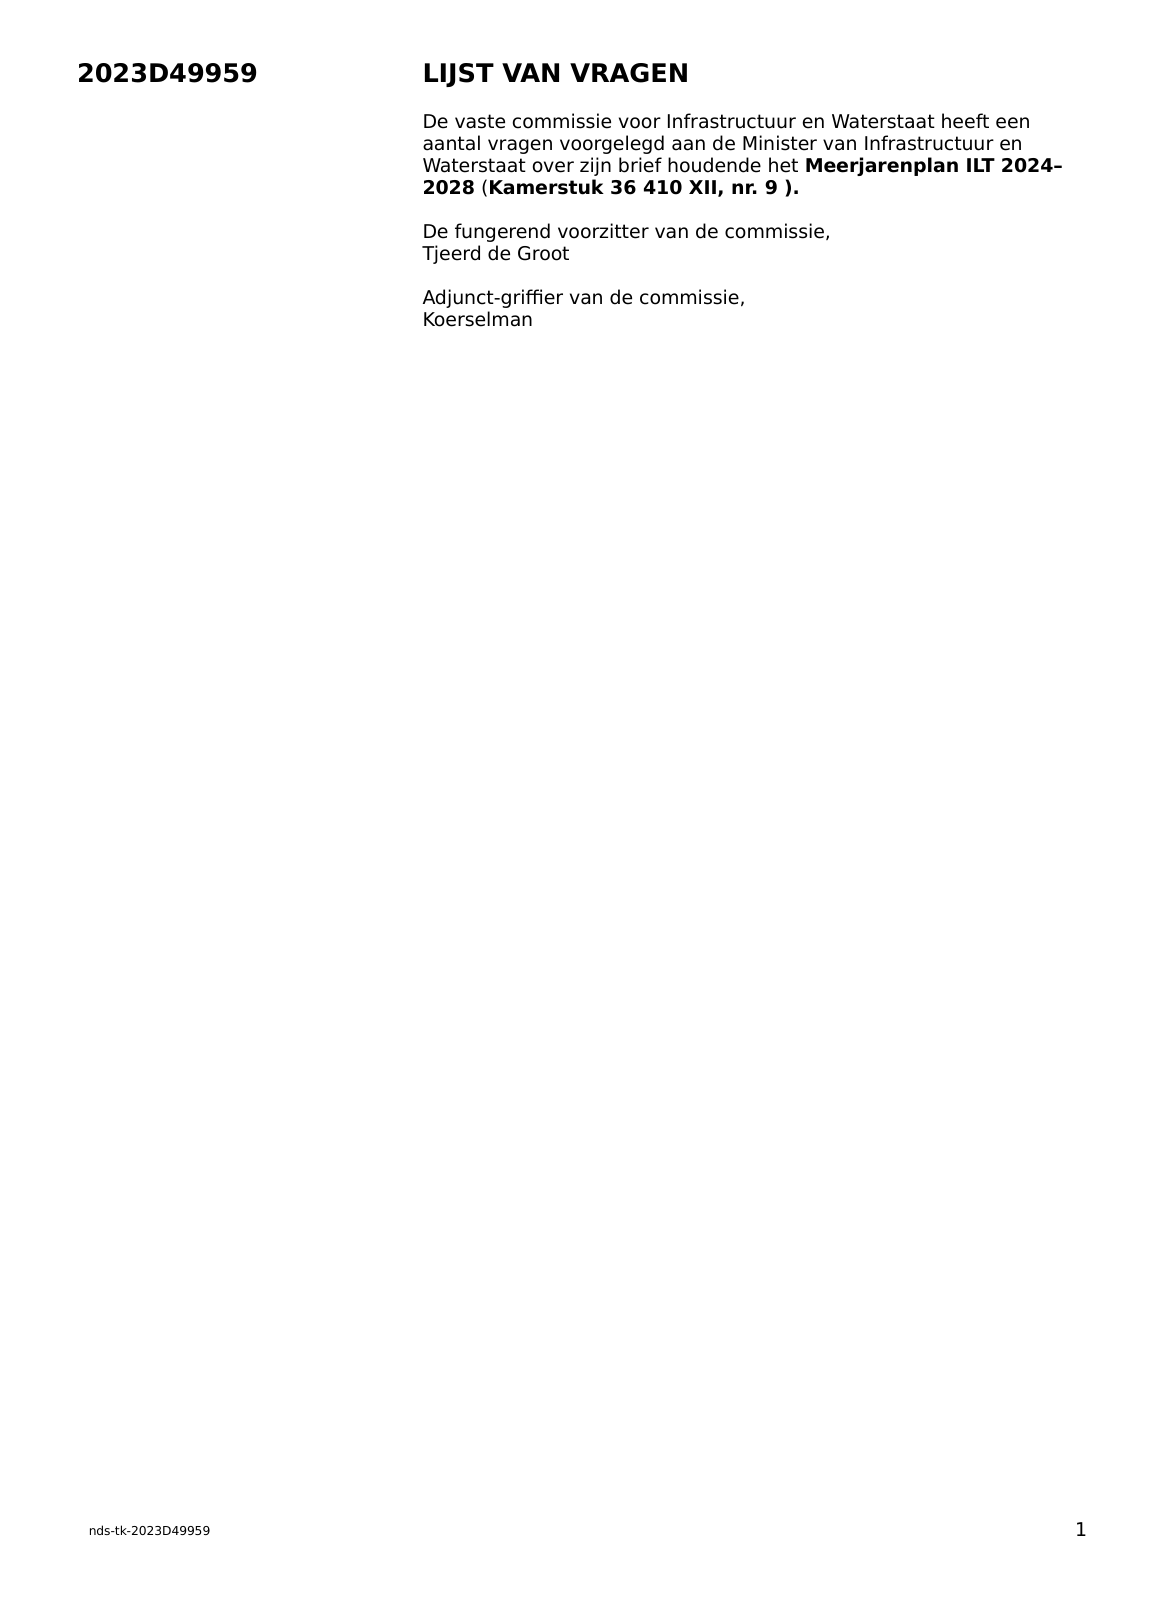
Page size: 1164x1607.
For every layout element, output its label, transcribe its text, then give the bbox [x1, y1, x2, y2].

text 2023D49959 LIJST VAN VRAGEN [77, 59, 1087, 89]
text nds-tk-2023D49959 [88, 1524, 323, 1538]
text De fungerend voorzitter van de commissie, [422, 221, 1087, 243]
text Tjeerd de Groot [422, 243, 1087, 265]
text Koerselman [422, 309, 1087, 331]
text De vaste commissie voor Infrastructuur en Waterstaat heeft een aantal vragen voorgelegd aan de Minister van Infrastructuur en Waterstaat over zijn brief houdende het Meerjarenplan ILT 2024–2028 (Kamerstuk 36 410 XII, nr. 9 ). [422, 111, 1087, 199]
text Adjunct-griffier van de commissie, [422, 287, 1087, 309]
